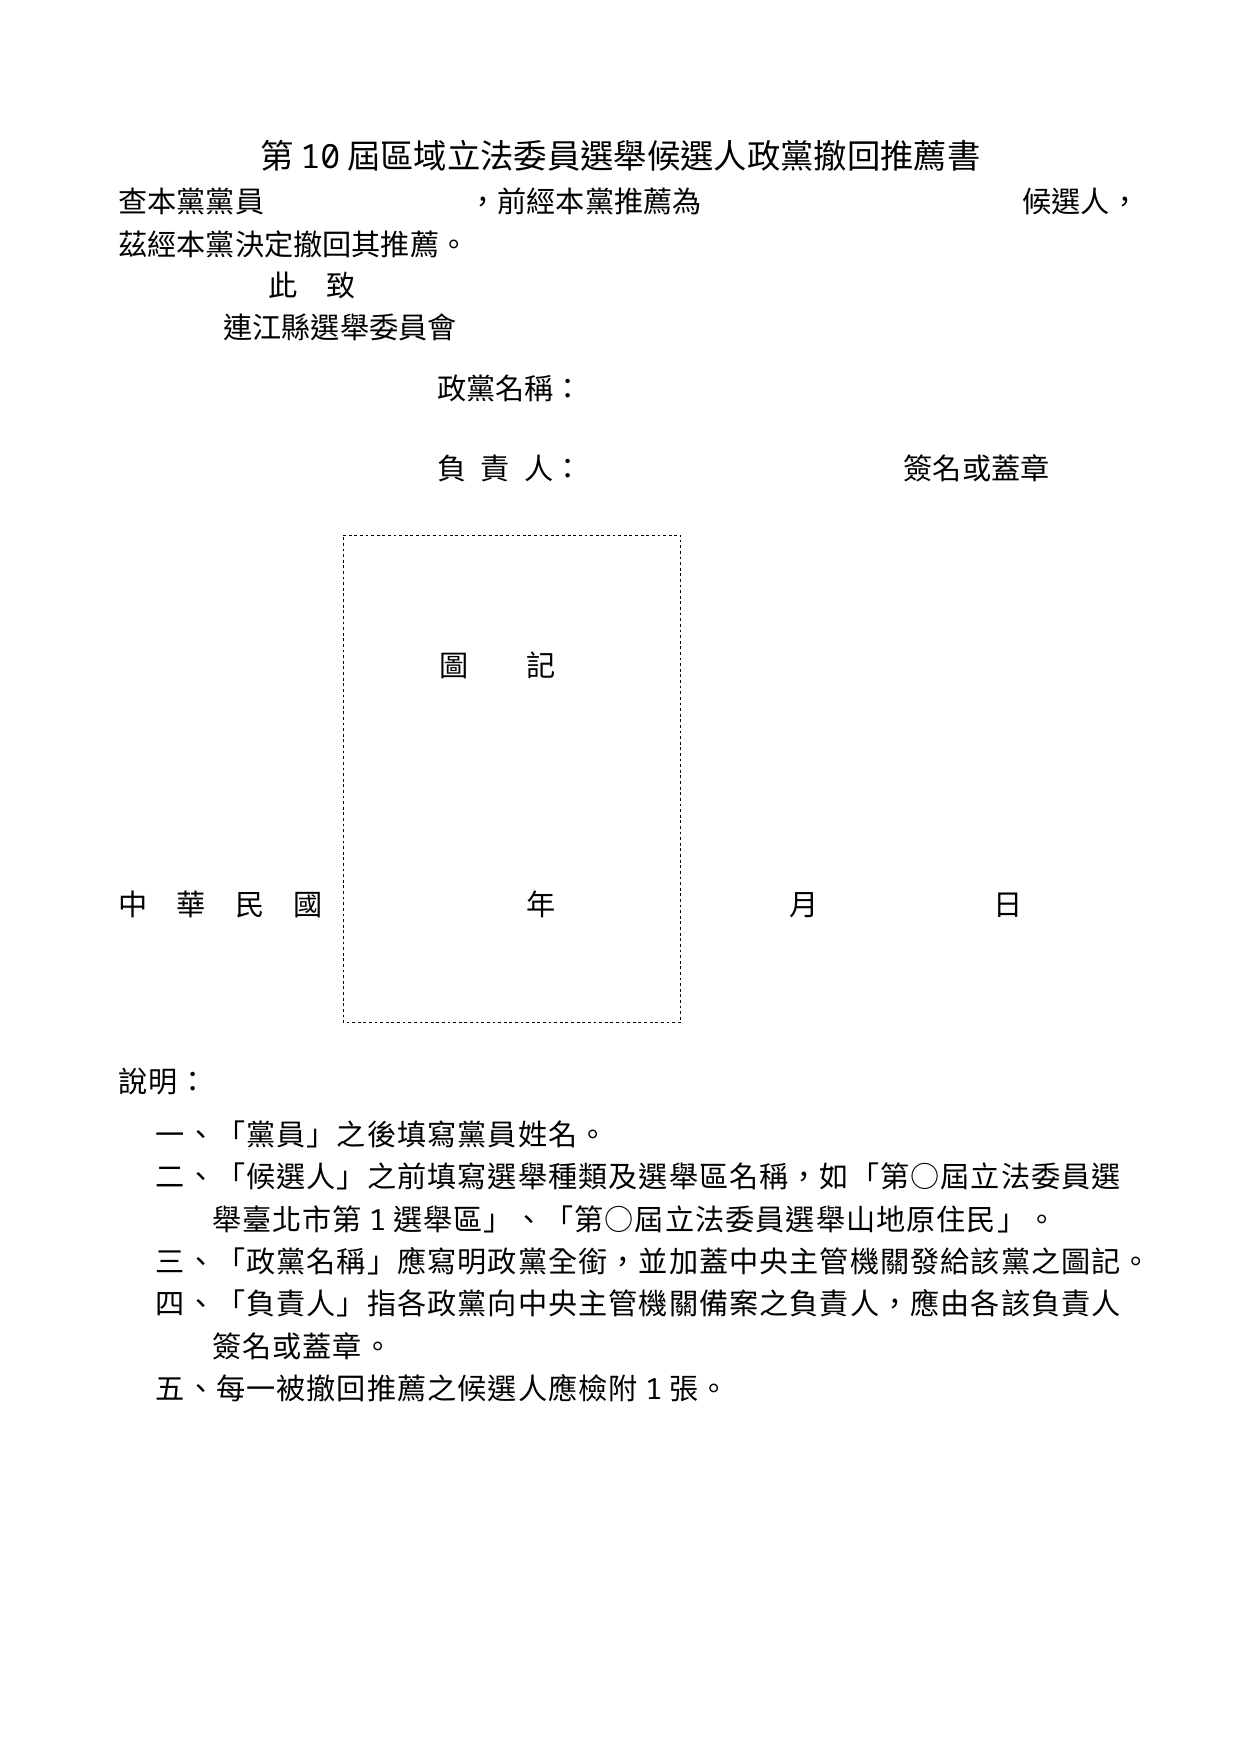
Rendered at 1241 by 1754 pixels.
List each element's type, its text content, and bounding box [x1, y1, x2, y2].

text 政黨名稱： [437, 365, 1122, 408]
text 連江縣選舉委員會 [118, 305, 1122, 347]
text 此 致 [268, 263, 1122, 305]
text 中 華 民 國 年 月 日 [118, 881, 1122, 923]
text 四、「負責人」指各政黨向中央主管機關備案之負責人，應由各該負責人簽名或蓋章。 [156, 1281, 1122, 1366]
text 說明： [118, 1059, 1122, 1101]
text 負 責 人： 簽名或蓋章 [437, 445, 1122, 487]
text 第10屆區域立法委員選舉候選人政黨撤回推薦書 [118, 130, 1122, 179]
text 一、「黨員」之後填寫黨員姓名。 [156, 1112, 1122, 1154]
text 二、「候選人」之前填寫選舉種類及選舉區名稱，如「第○屆立法委員選舉臺北市第1選舉區」、「第○屆立法委員選舉山地原住民」。 [156, 1154, 1122, 1239]
text 圖 記 [118, 656, 1122, 681]
text 三、「政黨名稱」應寫明政黨全銜，並加蓋中央主管機關發給該黨之圖記。 [156, 1239, 1122, 1281]
text 五、每一被撤回推薦之候選人應檢附1張。 [156, 1366, 1122, 1408]
text 查本黨黨員 ，前經本黨推薦為 候選人，茲經本黨決定撤回其推薦。 [118, 179, 1122, 263]
